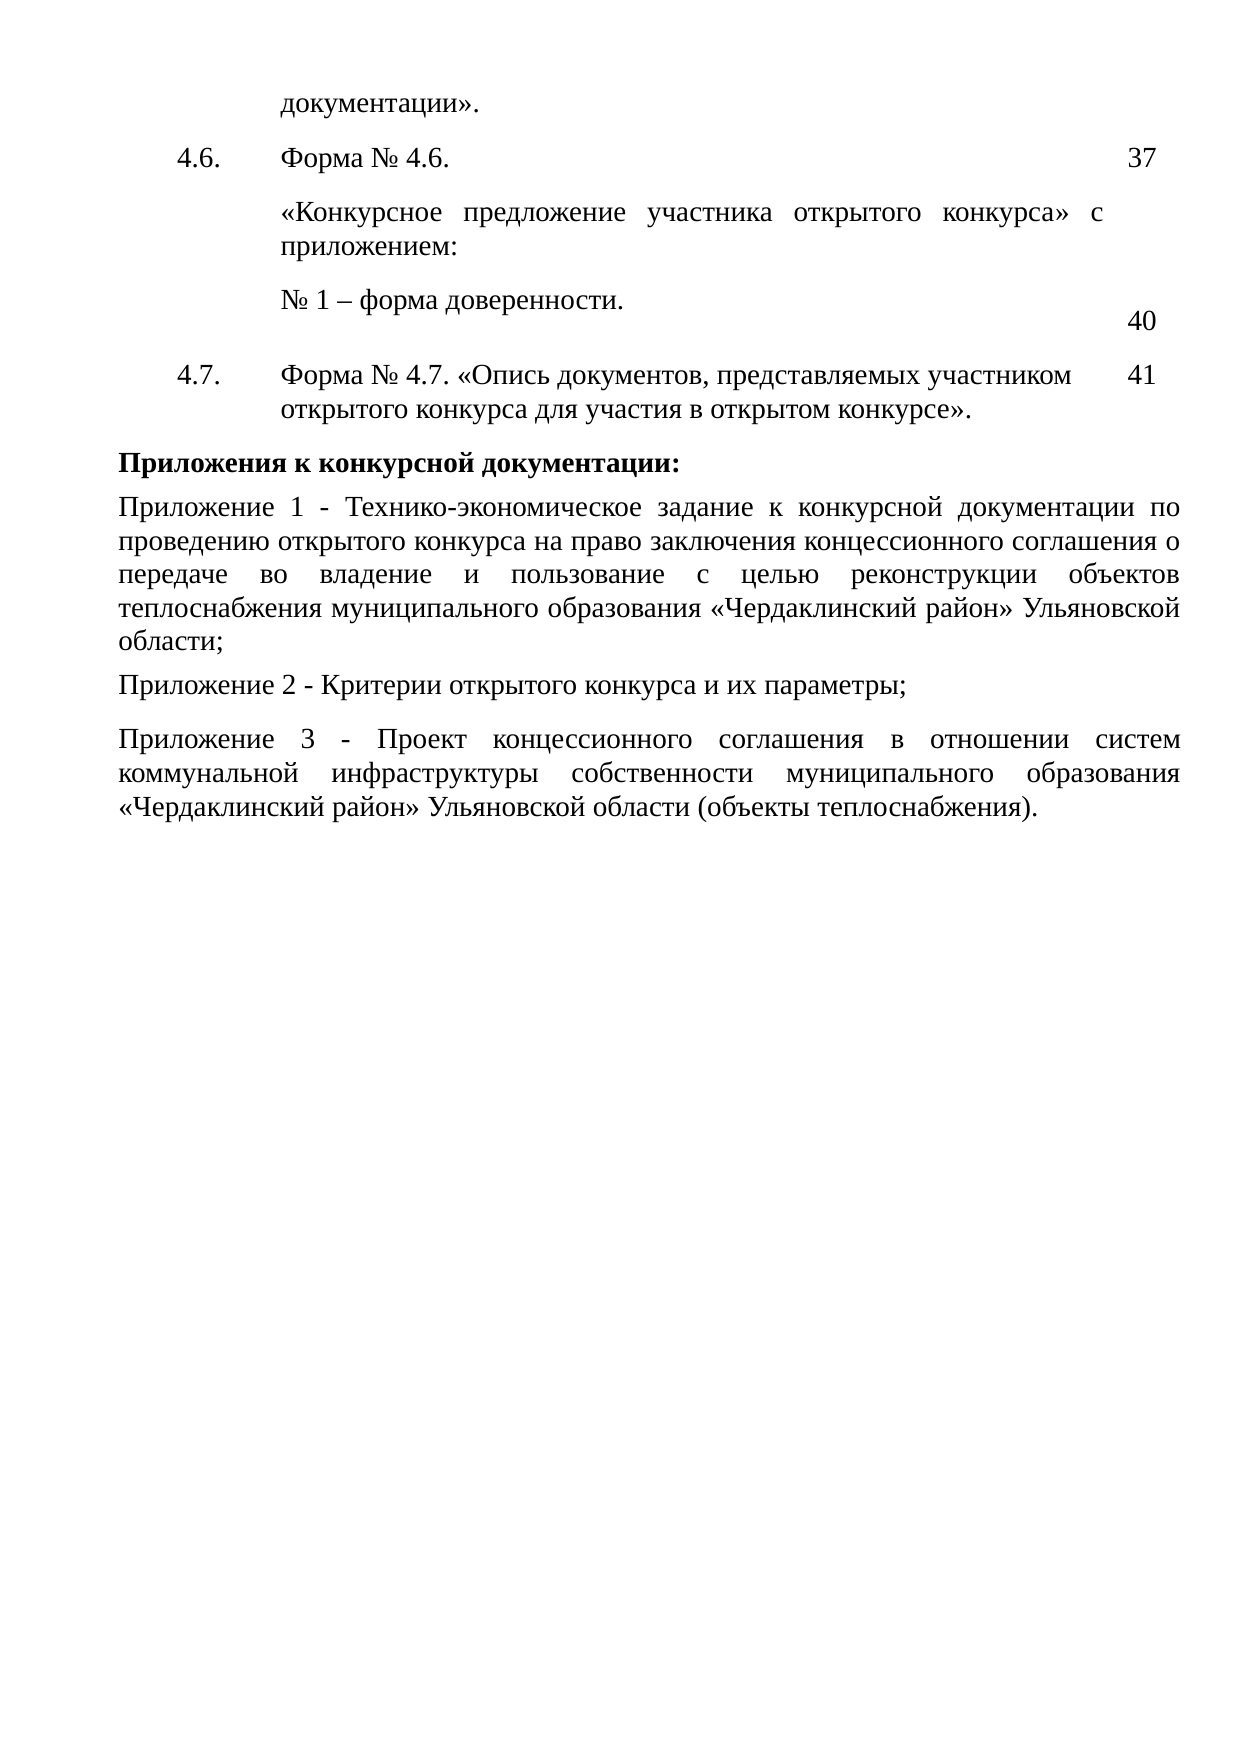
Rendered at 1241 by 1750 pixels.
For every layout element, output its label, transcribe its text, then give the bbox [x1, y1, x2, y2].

table_cell 41 [1104, 347, 1179, 435]
table_cell [1104, 75, 1179, 129]
text Приложение 1 - Технико-экономическое задание к конкурсной документации по проведению открытого конкурса на право заключения концессионного соглашения о передаче во владение и пользование с целью реконструкции объектов теплоснабжения муниципального образования «Чердаклинский район» Ульяновской области; [118, 489, 1181, 657]
table_cell 4.7. [118, 347, 279, 435]
table_cell 4.6. [118, 129, 279, 347]
table_cell Форма № 4.7. «Опись документов, представляемых участником открытого конкурса для участия в открытом конкурсе». [279, 347, 1104, 435]
table_cell 37 40 [1104, 129, 1179, 347]
table_cell Форма № 4.6. «Конкурсное предложение участника открытого конкурса» с приложением: № 1 – форма доверенности. [279, 129, 1104, 347]
text Приложения к конкурсной документации: [118, 445, 1181, 479]
text Приложение 2 - Критерии открытого конкурса и их параметры; [118, 667, 1181, 701]
text Приложение 3 - Проект концессионного соглашения в отношении систем коммунальной инфраструктуры собственности муниципального образования «Чердаклинский район» Ульяновской области (объекты теплоснабжения). [118, 722, 1181, 822]
table_cell [118, 75, 279, 129]
table_cell документации». [279, 75, 1104, 129]
